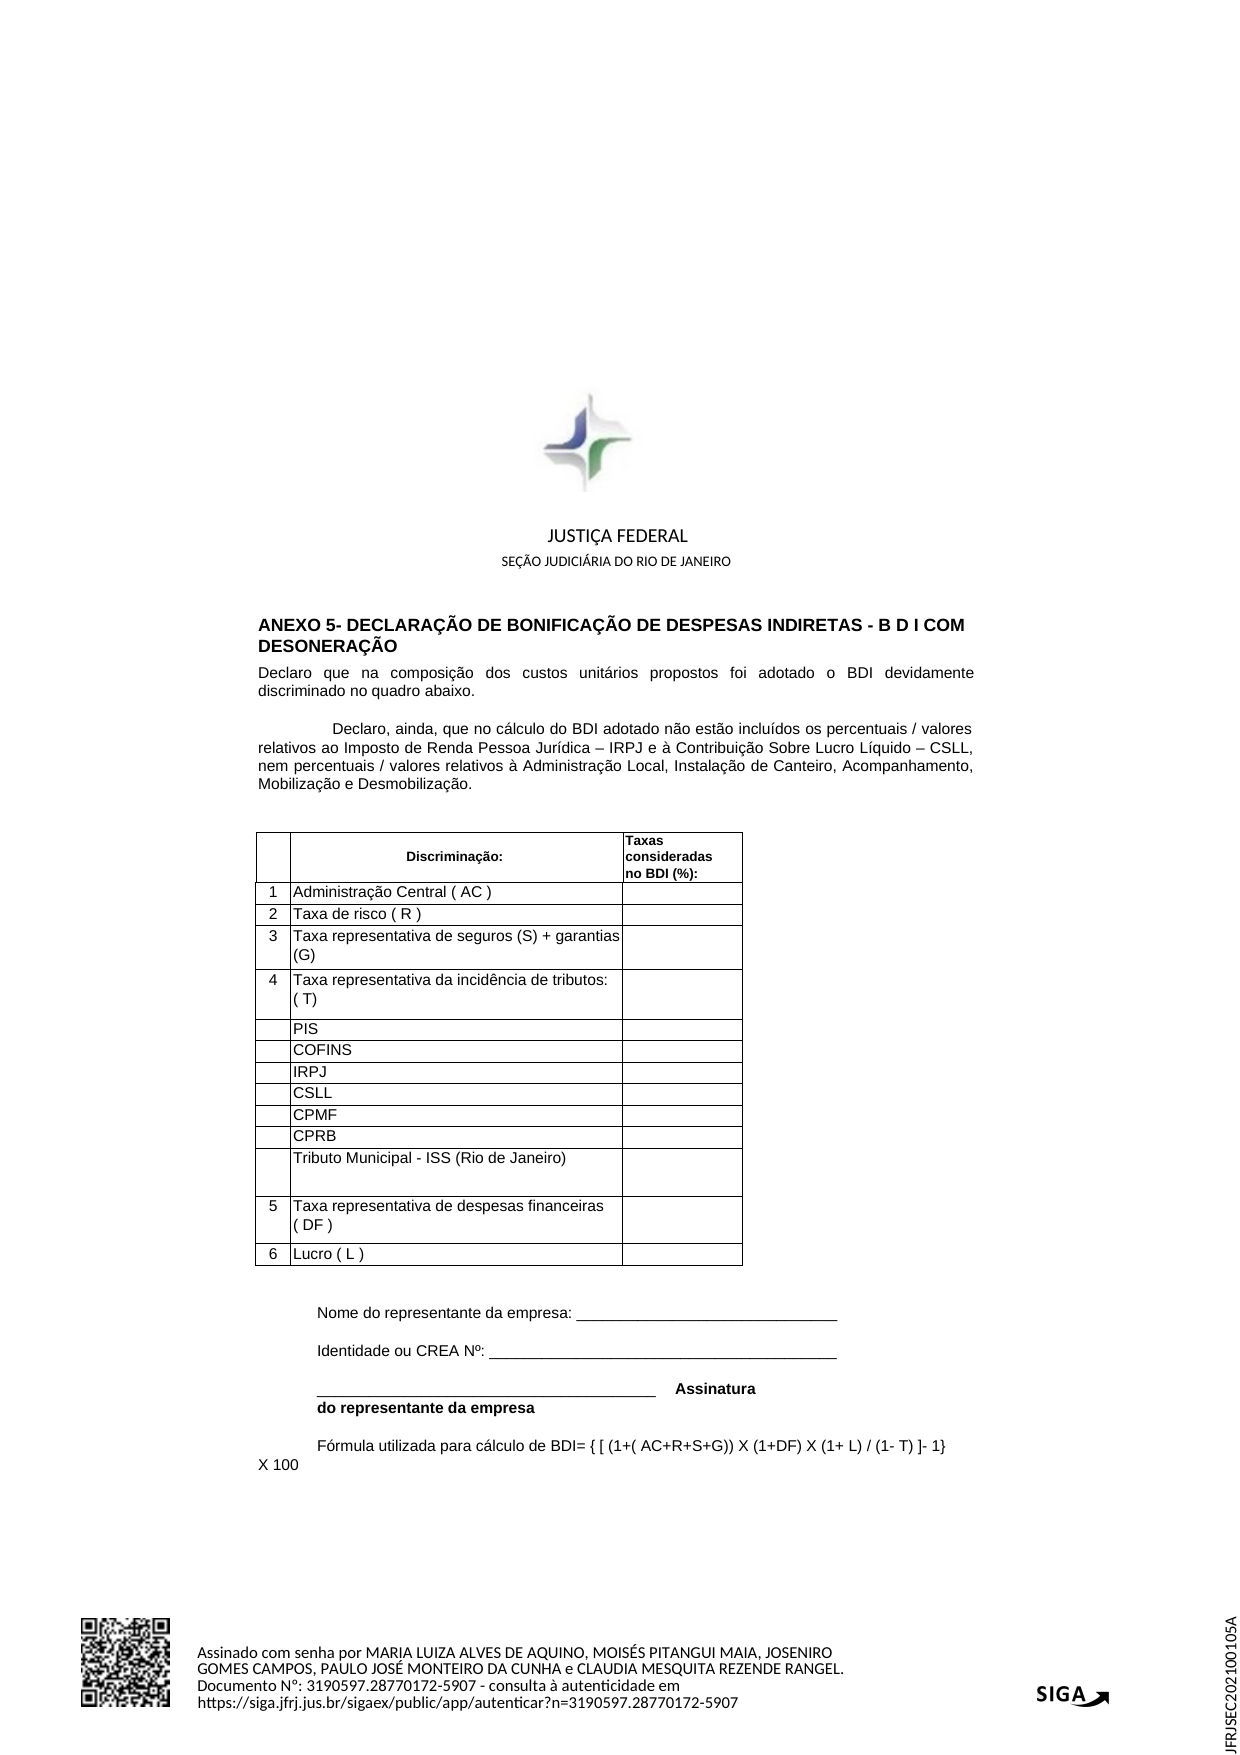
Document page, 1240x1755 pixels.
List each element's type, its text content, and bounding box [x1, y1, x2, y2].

table_cell [256, 1149, 290, 1196]
table_cell [256, 1106, 290, 1126]
table_cell Taxa representativa da incidência de tributos: ( T) [291, 970, 622, 1018]
table_cell [623, 1149, 742, 1196]
text _______________________________________ Assinatura do representante da empresa [317, 1380, 756, 1416]
table_cell [623, 1063, 742, 1083]
text Fórmula utilizada para cálculo de BDI= { [ (1+( AC+R+S+G)) X (1+DF) X (1+ L) / (1- T) ]- 1} [317, 1436, 975, 1454]
text X 100 [258, 1455, 975, 1473]
table_cell [256, 1020, 290, 1040]
table_header Taxas consideradas no BDI (%): [624, 833, 742, 882]
table_cell 3 [256, 926, 290, 969]
table_header [257, 833, 290, 882]
table_cell [256, 1127, 290, 1148]
table_cell COFINS [291, 1041, 622, 1062]
table_cell [623, 926, 742, 969]
table_cell 2 [256, 905, 290, 925]
table_cell 5 [256, 1197, 290, 1243]
table_cell [623, 905, 742, 925]
text Nome do representante da empresa: ______________________________ [317, 1304, 975, 1322]
table_cell [623, 1244, 742, 1265]
table_cell [623, 970, 742, 1018]
table_cell Lucro ( L ) [291, 1244, 622, 1265]
table_cell PIS [291, 1020, 622, 1040]
table_cell 4 [256, 970, 290, 1018]
table_cell [623, 1041, 742, 1062]
subtitle ANEXO 5- DECLARAÇÃO DE BONIFICAÇÃO DE DESPESAS INDIRETAS - B D I COM DESONERAÇÃO [258, 615, 986, 656]
table_cell Taxa representativa de seguros (S) + garantias (G) [291, 926, 622, 969]
text Declaro, ainda, que no cálculo do BDI adotado não estão incluídos os percentuais / valores relativos ao Imposto de Renda Pessoa Jurídica – IRPJ e à Contribuição Sobre Lucro Líquido – CSLL, nem percentuais / valores relativos à Administração Local, Instalação de Canteiro, Acompanhamento, Mobilização e Desmobilização. [258, 720, 975, 793]
text Identidade ou CREA Nº: ________________________________________ [317, 1342, 975, 1360]
table_cell CSLL [291, 1084, 622, 1104]
table_cell [256, 1063, 290, 1083]
table_cell [256, 1041, 290, 1062]
table_cell [623, 1127, 742, 1148]
table_cell [623, 1084, 742, 1104]
table_header Discriminação: [291, 833, 623, 882]
table_cell 1 [256, 883, 290, 903]
table_cell Taxa representativa de despesas financeiras ( DF ) [291, 1197, 622, 1243]
table_cell Administração Central ( AC ) [291, 883, 622, 903]
table_cell [623, 1020, 742, 1040]
table_cell CPRB [291, 1127, 622, 1148]
table_cell [256, 1084, 290, 1104]
table_cell Taxa de risco ( R ) [291, 905, 622, 925]
text Declaro que na composição dos custos unitários propostos foi adotado o BDI devidamente discriminado no quadro abaixo. [258, 664, 975, 700]
table_cell CPMF [291, 1106, 622, 1126]
table_cell Tributo Municipal - ISS (Rio de Janeiro) [291, 1149, 622, 1196]
table_cell 6 [256, 1244, 290, 1265]
table_cell [623, 883, 742, 903]
table_cell [623, 1106, 742, 1126]
table_cell [623, 1197, 742, 1243]
table_cell IRPJ [291, 1063, 622, 1083]
